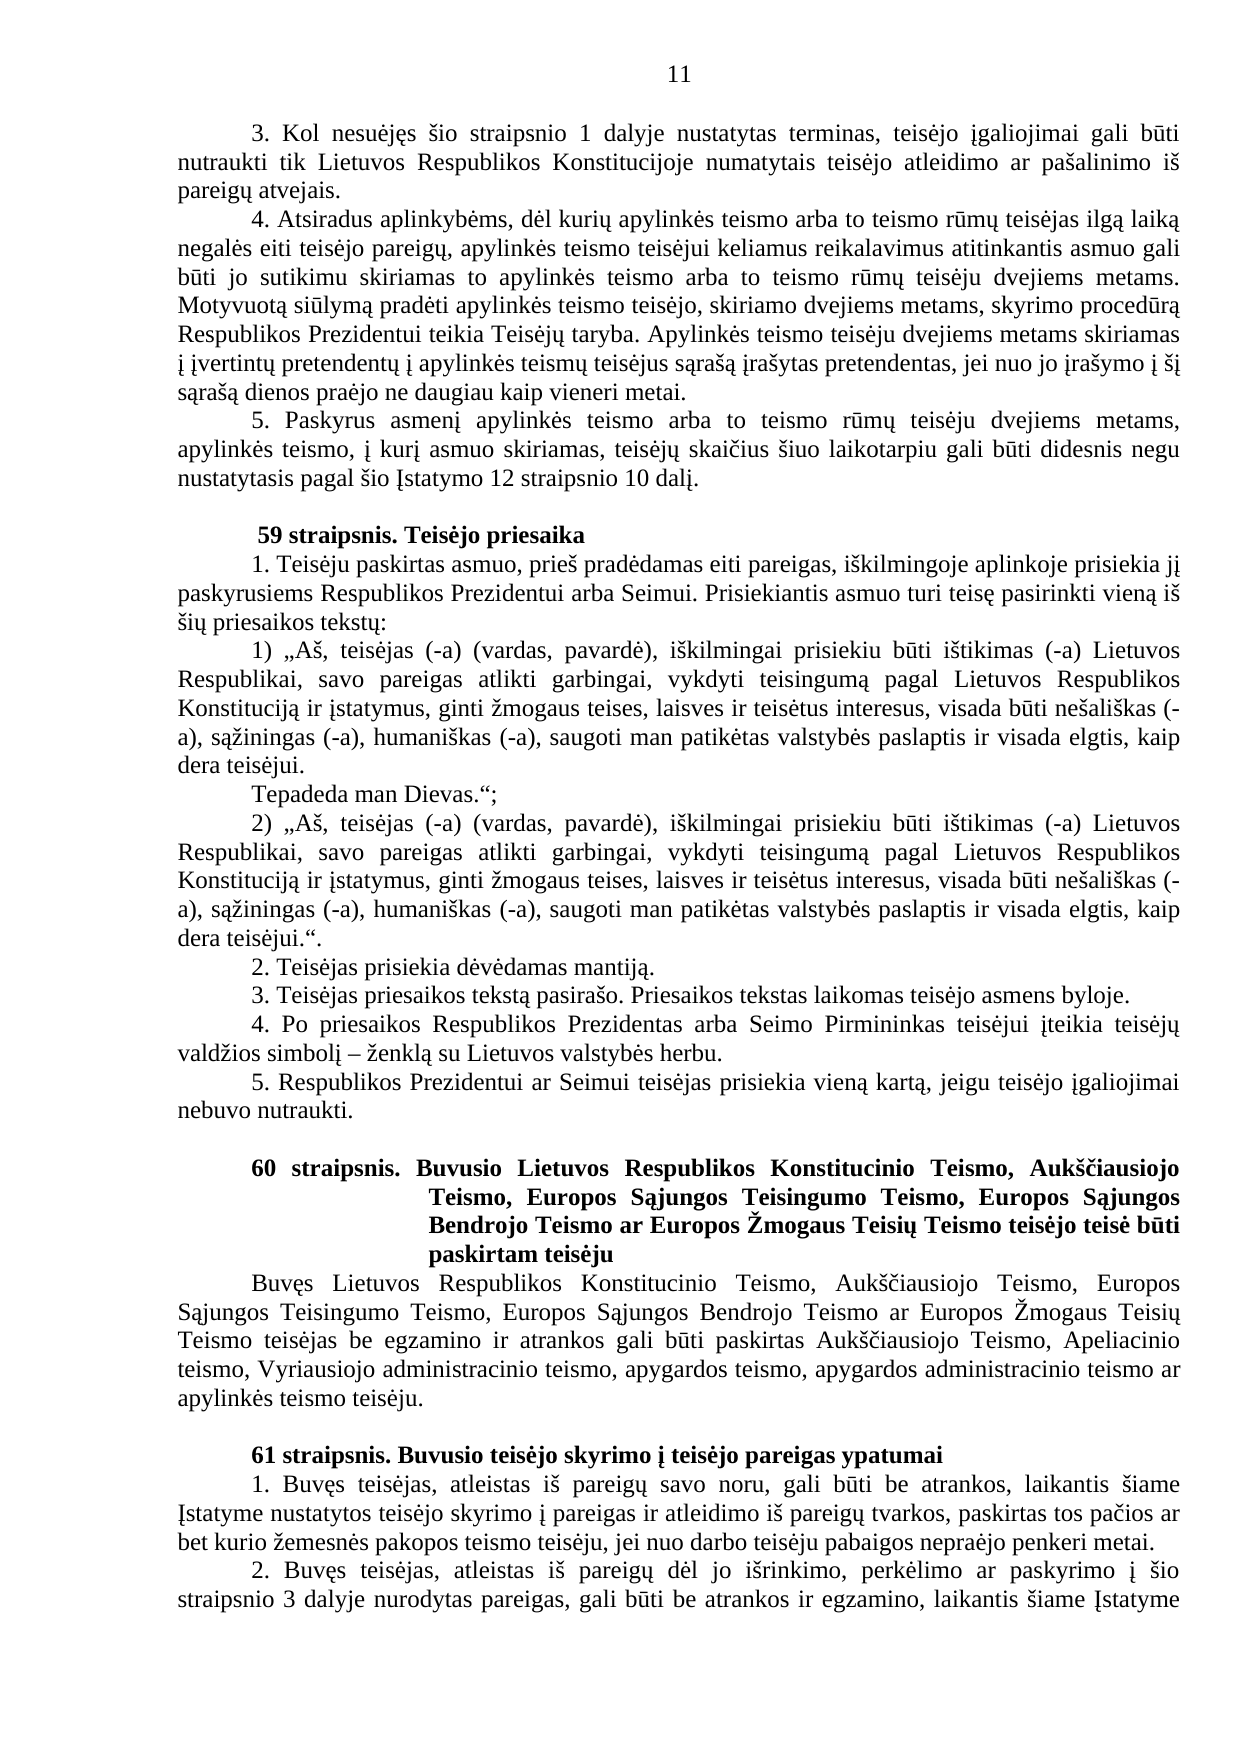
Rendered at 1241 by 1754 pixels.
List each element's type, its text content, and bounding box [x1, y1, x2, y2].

text 4. Po priesaikos Respublikos Prezidentas arba Seimo Pirmininkas teisėjui įteikia teisėjų valdžios simbolį – ženklą su Lietuvos valstybės herbu. [177, 1009, 1181, 1067]
text 60 straipsnis. Buvusio Lietuvos Respublikos Konstitucinio Teismo, Aukščiausiojo Teismo, Europos Sąjungos Teisingumo Teismo, Europos Sąjungos Bendrojo Teismo ar Europos Žmogaus Teisių Teismo teisėjo teisė būti paskirtam teisėju [251, 1153, 1181, 1268]
text 5. Paskyrus asmenį apylinkės teismo arba to teismo rūmų teisėju dvejiems metams, apylinkės teismo, į kurį asmuo skiriamas, teisėjų skaičius šiuo laikotarpiu gali būti didesnis negu nustatytasis pagal šio Įstatymo 12 straipsnio 10 dalį. [177, 406, 1181, 492]
text 3. Kol nesuėjęs šio straipsnio 1 dalyje nustatytas terminas, teisėjo įgaliojimai gali būti nutraukti tik Lietuvos Respublikos Konstitucijoje numatytais teisėjo atleidimo ar pašalinimo iš pareigų atvejais. [177, 118, 1181, 204]
text 1. Teisėju paskirtas asmuo, prieš pradėdamas eiti pareigas, iškilmingoje aplinkoje prisiekia jį paskyrusiems Respublikos Prezidentui arba Seimui. Prisiekiantis asmuo turi teisę pasirinkti vieną iš šių priesaikos tekstų: [177, 549, 1181, 636]
text 1) „Aš, teisėjas (-a) (vardas, pavardė), iškilmingai prisiekiu būti ištikimas (-a) Lietuvos Respublikai, savo pareigas atlikti garbingai, vykdyti teisingumą pagal Lietuvos Respublikos Konstituciją ir įstatymus, ginti žmogaus teises, laisves ir teisėtus interesus, visada būti nešališkas (-a), sąžiningas (-a), humaniškas (-a), saugoti man patikėtas valstybės paslaptis ir visada elgtis, kaip dera teisėjui. [177, 636, 1181, 779]
text 3. Teisėjas priesaikos tekstą pasirašo. Priesaikos tekstas laikomas teisėjo asmens byloje. [177, 981, 1181, 1009]
text 59 straipsnis. Teisėjo priesaika [177, 521, 1181, 549]
text 61 straipsnis. Buvusio teisėjo skyrimo į teisėjo pareigas ypatumai [177, 1441, 1181, 1469]
text 5. Respublikos Prezidentui ar Seimui teisėjas prisiekia vieną kartą, jeigu teisėjo įgaliojimai nebuvo nutraukti. [177, 1067, 1181, 1124]
text Tepadeda man Dievas.“; [177, 779, 1181, 808]
text 2) „Aš, teisėjas (-a) (vardas, pavardė), iškilmingai prisiekiu būti ištikimas (-a) Lietuvos Respublikai, savo pareigas atlikti garbingai, vykdyti teisingumą pagal Lietuvos Respublikos Konstituciją ir įstatymus, ginti žmogaus teises, laisves ir teisėtus interesus, visada būti nešališkas (-a), sąžiningas (-a), humaniškas (-a), saugoti man patikėtas valstybės paslaptis ir visada elgtis, kaip dera teisėjui.“. [177, 808, 1181, 952]
text Buvęs Lietuvos Respublikos Konstitucinio Teismo, Aukščiausiojo Teismo, Europos Sąjungos Teisingumo Teismo, Europos Sąjungos Bendrojo Teismo ar Europos Žmogaus Teisių Teismo teisėjas be egzamino ir atrankos gali būti paskirtas Aukščiausiojo Teismo, Apeliacinio teismo, Vyriausiojo administracinio teismo, apygardos teismo, apygardos administracinio teismo ar apylinkės teismo teisėju. [177, 1268, 1181, 1412]
text 2. Buvęs teisėjas, atleistas iš pareigų dėl jo išrinkimo, perkėlimo ar paskyrimo į šio straipsnio 3 dalyje nurodytas pareigas, gali būti be atrankos ir egzamino, laikantis šiame Įstatyme [177, 1556, 1181, 1613]
text 4. Atsiradus aplinkybėms, dėl kurių apylinkės teismo arba to teismo rūmų teisėjas ilgą laiką negalės eiti teisėjo pareigų, apylinkės teismo teisėjui keliamus reikalavimus atitinkantis asmuo gali būti jo sutikimu skiriamas to apylinkės teismo arba to teismo rūmų teisėju dvejiems metams. Motyvuotą siūlymą pradėti apylinkės teismo teisėjo, skiriamo dvejiems metams, skyrimo procedūrą Respublikos Prezidentui teikia Teisėjų taryba. Apylinkės teismo teisėju dvejiems metams skiriamas į įvertintų pretendentų į apylinkės teismų teisėjus sąrašą įrašytas pretendentas, jei nuo jo įrašymo į šį sąrašą dienos praėjo ne daugiau kaip vieneri metai. [177, 204, 1181, 406]
text 1. Buvęs teisėjas, atleistas iš pareigų savo noru, gali būti be atrankos, laikantis šiame Įstatyme nustatytos teisėjo skyrimo į pareigas ir atleidimo iš pareigų tvarkos, paskirtas tos pačios ar bet kurio žemesnės pakopos teismo teisėju, jei nuo darbo teisėju pabaigos nepraėjo penkeri metai. [177, 1469, 1181, 1556]
text 2. Teisėjas prisiekia dėvėdamas mantiją. [177, 952, 1181, 981]
